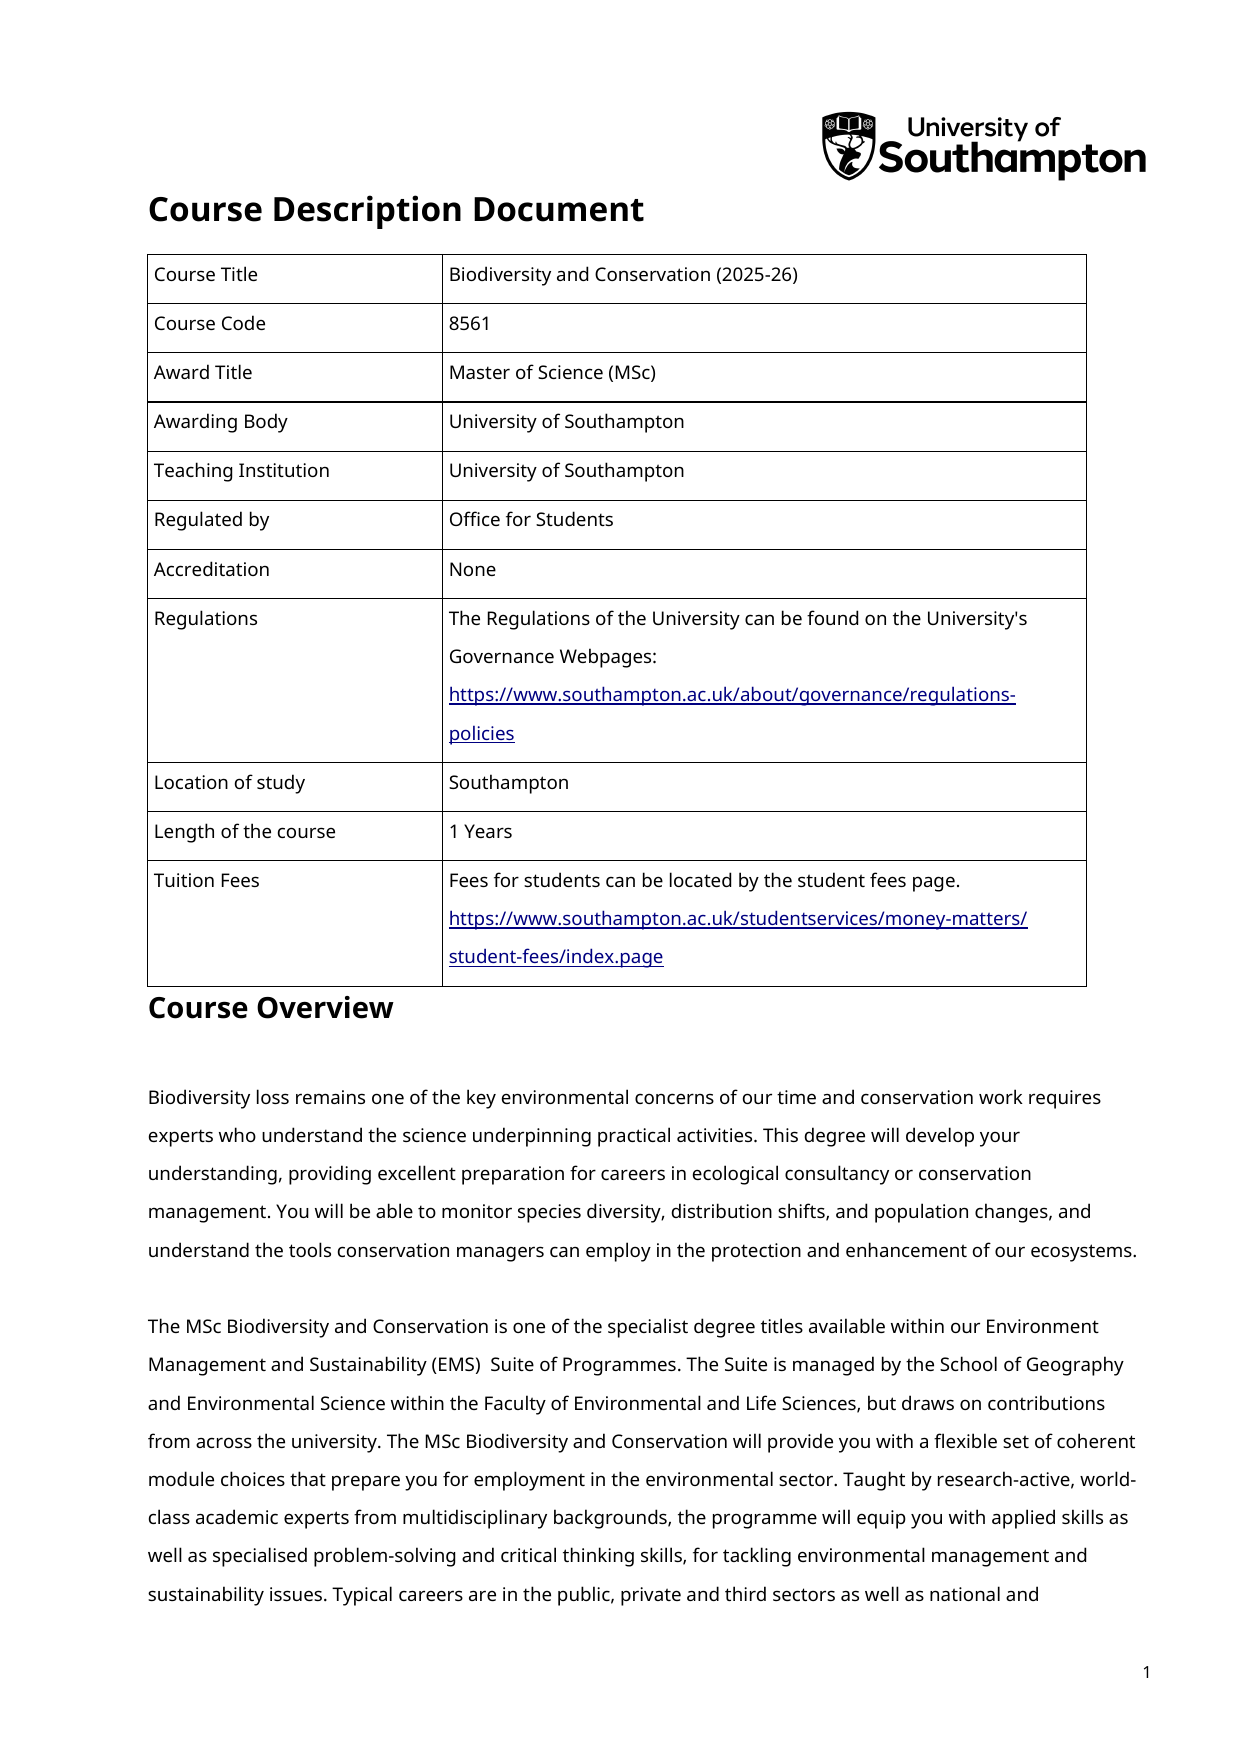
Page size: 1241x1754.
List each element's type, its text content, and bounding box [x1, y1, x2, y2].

table_cell Office for Students [443, 501, 1086, 549]
table_cell Course Code [148, 304, 442, 352]
text Biodiversity loss remains one of the key environmental concerns of our time and conservation work requires experts who understand the science underpinning practical activities. This degree will develop your understanding, providing excellent preparation for careers in ecological consultancy or conservation management. You will be able to monitor species diversity, distribution shifts, and population changes, and understand the tools conservation managers can employ in the protection and enhancement of our ecosystems. The MSc Biodiversity and Conservation is one of the specialist degree titles available within our Environment Management and Sustainability (EMS) Suite of Programmes. The Suite is managed by the School of Geography and Environmental Science within the Faculty of Environmental and Life Sciences, but draws on contributions from across the university. The MSc Biodiversity and Conservation will provide you with a flexible set of coherent module choices that prepare you for employment in the environmental sector. Taught by research-active, world-class academic experts from multidisciplinary backgrounds, the programme will equip you with applied skills as well as specialised problem-solving and critical thinking skills, for tackling environmental management and sustainability issues. Typical careers are in the public, private and third sectors as well as national and [148, 1084, 1152, 1606]
table_cell Regulations [148, 599, 442, 762]
table_cell 1 Years [443, 812, 1086, 860]
subtitle Course Overview [148, 987, 1152, 1027]
table_cell Accreditation [148, 550, 442, 598]
table_cell University of Southampton [443, 403, 1086, 451]
table_cell Fees for students can be located by the student fees page. https://www.southampton.ac.uk/studentservices/money-matters/student-fees/index.page [443, 861, 1086, 986]
table_cell Teaching Institution [148, 452, 442, 500]
table_cell Southampton [443, 763, 1086, 811]
table_cell Length of the course [148, 812, 442, 860]
table_cell Award Title [148, 353, 442, 401]
table_cell 8561 [443, 304, 1086, 352]
table_cell The Regulations of the University can be found on the University's Governance Webpages: https://www.southampton.ac.uk/about/governance/regulations-policies [443, 599, 1086, 762]
subtitle Course Description Document [148, 186, 1152, 231]
table_header Biodiversity and Conservation (2025-26) [443, 255, 1086, 303]
table_cell Master of Science (MSc) [443, 353, 1086, 401]
table_cell None [443, 550, 1086, 598]
table_cell Location of study [148, 763, 442, 811]
table_cell Awarding Body [148, 403, 442, 451]
table_cell University of Southampton [443, 452, 1086, 500]
table_cell Tuition Fees [148, 861, 442, 986]
table_cell Regulated by [148, 501, 442, 549]
table_header Course Title [148, 255, 442, 303]
